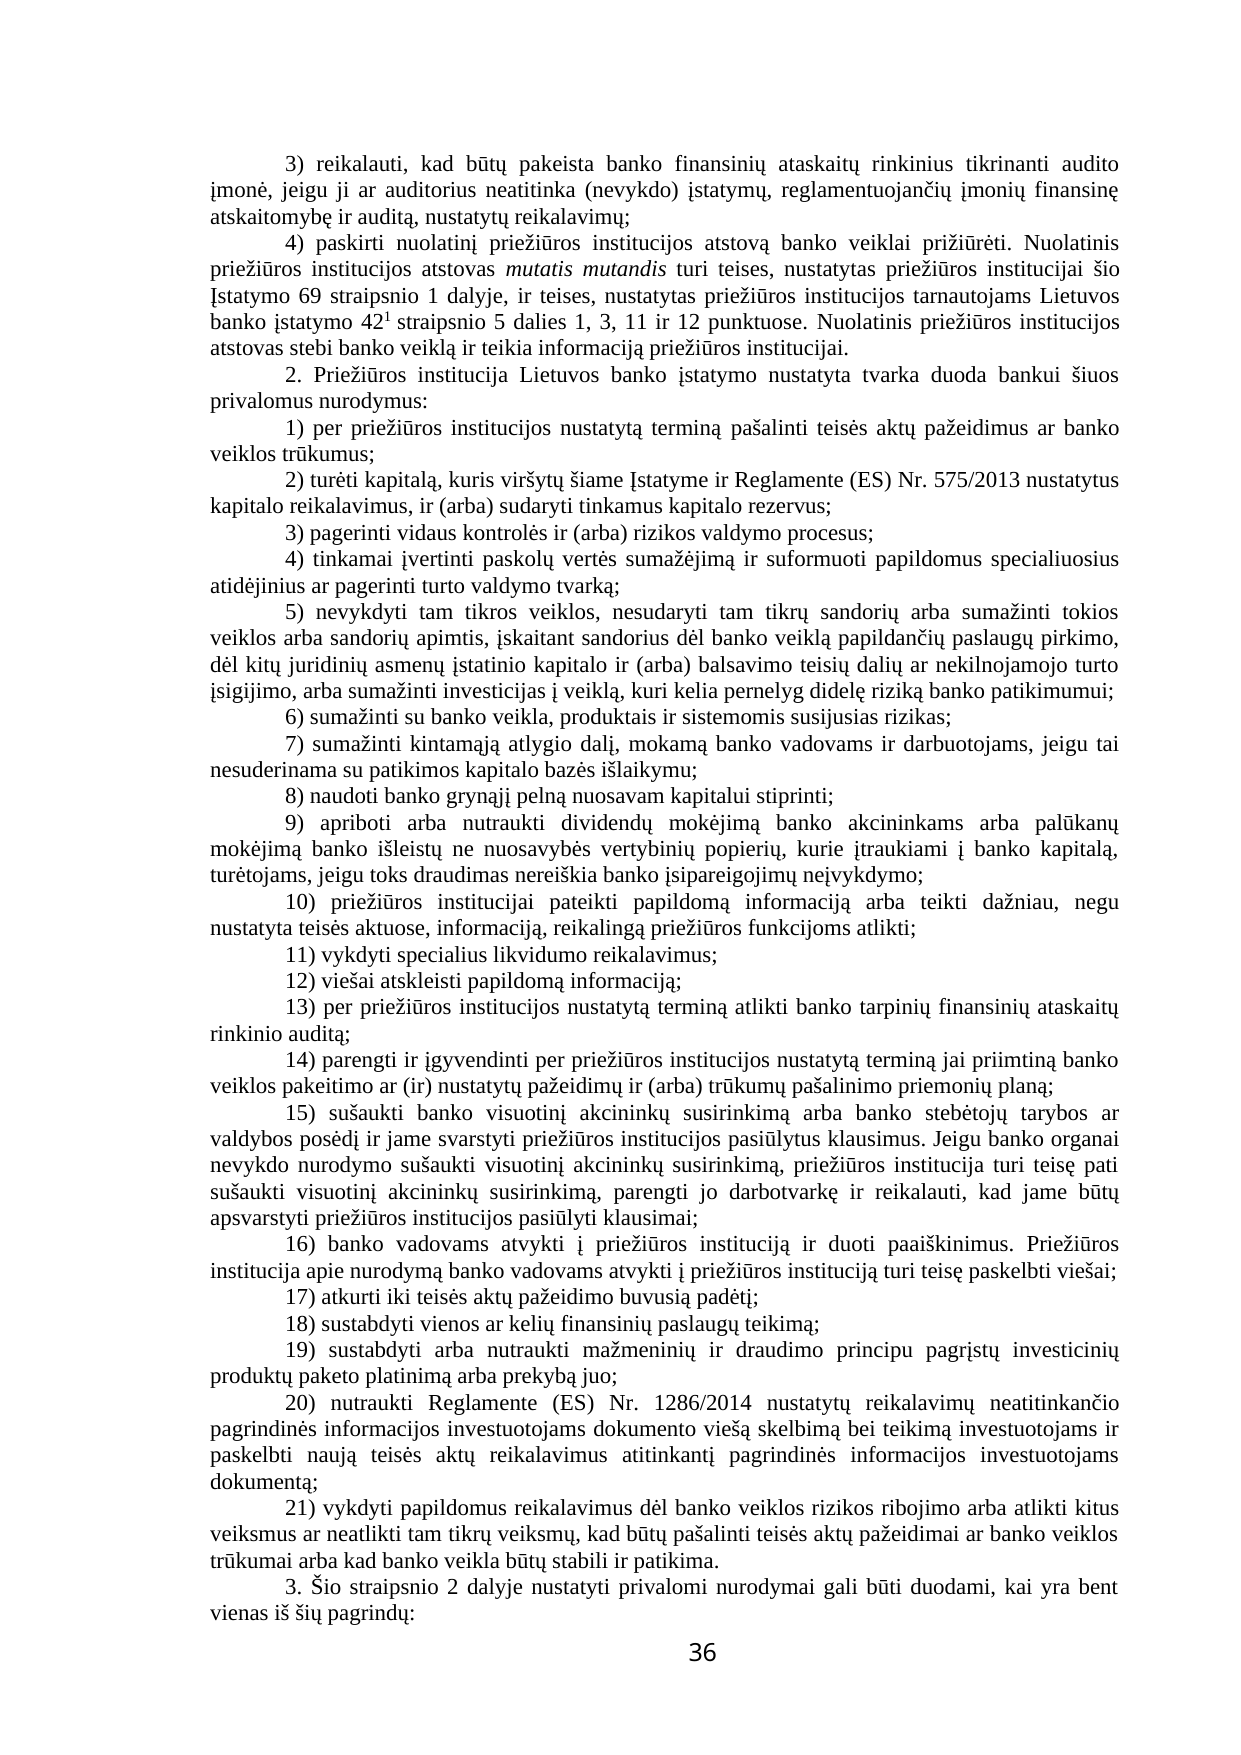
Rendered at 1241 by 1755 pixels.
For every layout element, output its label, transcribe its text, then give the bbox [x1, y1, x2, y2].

text 11) vykdyti specialius likvidumo reikalavimus; [210, 941, 1120, 967]
text 20) nutraukti Reglamente (ES) Nr. 1286/2014 nustatytų reikalavimų neatitinkančio pagrindinės informacijos investuotojams dokumento viešą skelbimą bei teikimą investuotojams ir paskelbti naują teisės aktų reikalavimus atitinkantį pagrindinės informacijos investuotojams dokumentą; [210, 1389, 1120, 1494]
text 12) viešai atskleisti papildomą informaciją; [210, 967, 1120, 993]
text 18) sustabdyti vienos ar kelių finansinių paslaugų teikimą; [210, 1309, 1120, 1336]
text 19) sustabdyti arba nutraukti mažmeninių ir draudimo principu pagrįstų investicinių produktų paketo platinimą arba prekybą juo; [210, 1336, 1120, 1389]
text 3) pagerinti vidaus kontrolės ir (arba) rizikos valdymo procesus; [210, 519, 1120, 545]
text 3. Šio straipsnio 2 dalyje nustatyti privalomi nurodymai gali būti duodami, kai yra bent vienas iš šių pagrindų: [210, 1573, 1120, 1626]
text 10) priežiūros institucijai pateikti papildomą informaciją arba teikti dažniau, negu nustatyta teisės aktuose, informaciją, reikalingą priežiūros funkcijoms atlikti; [210, 888, 1120, 941]
text 14) parengti ir įgyvendinti per priežiūros institucijos nustatytą terminą jai priimtiną banko veiklos pakeitimo ar (ir) nustatytų pažeidimų ir (arba) trūkumų pašalinimo priemonių planą; [210, 1046, 1120, 1099]
text 3) reikalauti, kad būtų pakeista banko finansinių ataskaitų rinkinius tikrinanti audito įmonė, jeigu ji ar auditorius neatitinka (nevykdo) įstatymų, reglamentuojančių įmonių finansinę atskaitomybę ir auditą, nustatytų reikalavimų; [210, 150, 1120, 229]
text 17) atkurti iki teisės aktų pažeidimo buvusią padėtį; [210, 1283, 1120, 1309]
text 1) per priežiūros institucijos nustatytą terminą pašalinti teisės aktų pažeidimus ar banko veiklos trūkumus; [210, 413, 1120, 466]
text 8) naudoti banko grynąjį pelną nuosavam kapitalui stiprinti; [210, 782, 1120, 809]
text 2. Priežiūros institucija Lietuvos banko įstatymo nustatyta tvarka duoda bankui šiuos privalomus nurodymus: [210, 361, 1120, 413]
text 16) banko vadovams atvykti į priežiūros instituciją ir duoti paaiškinimus. Priežiūros institucija apie nurodymą banko vadovams atvykti į priežiūros instituciją turi teisę paskelbti viešai; [210, 1231, 1120, 1283]
text 4) paskirti nuolatinį priežiūros institucijos atstovą banko veiklai prižiūrėti. Nuolatinis priežiūros institucijos atstovas mutatis mutandis turi teises, nustatytas priežiūros institucijai šio Įstatymo 69 straipsnio 1 dalyje, ir teises, nustatytas priežiūros institucijos tarnautojams Lietuvos banko įstatymo 421 straipsnio 5 dalies 1, 3, 11 ir 12 punktuose. Nuolatinis priežiūros institucijos atstovas stebi banko veiklą ir teikia informaciją priežiūros institucijai. [210, 229, 1120, 361]
text 13) per priežiūros institucijos nustatytą terminą atlikti banko tarpinių finansinių ataskaitų rinkinio auditą; [210, 993, 1120, 1046]
text 7) sumažinti kintamąją atlygio dalį, mokamą banko vadovams ir darbuotojams, jeigu tai nesuderinama su patikimos kapitalo bazės išlaikymu; [210, 730, 1120, 782]
text 2) turėti kapitalą, kuris viršytų šiame Įstatyme ir Reglamente (ES) Nr. 575/2013 nustatytus kapitalo reikalavimus, ir (arba) sudaryti tinkamus kapitalo rezervus; [210, 466, 1120, 519]
text 9) apriboti arba nutraukti dividendų mokėjimą banko akcininkams arba palūkanų mokėjimą banko išleistų ne nuosavybės vertybinių popierių, kurie įtraukiami į banko kapitalą, turėtojams, jeigu toks draudimas nereiškia banko įsipareigojimų neįvykdymo; [210, 809, 1120, 888]
text 21) vykdyti papildomus reikalavimus dėl banko veiklos rizikos ribojimo arba atlikti kitus veiksmus ar neatlikti tam tikrų veiksmų, kad būtų pašalinti teisės aktų pažeidimai ar banko veiklos trūkumai arba kad banko veikla būtų stabili ir patikima. [210, 1494, 1120, 1573]
text 6) sumažinti su banko veikla, produktais ir sistemomis susijusias rizikas; [210, 703, 1120, 730]
text 5) nevykdyti tam tikros veiklos, nesudaryti tam tikrų sandorių arba sumažinti tokios veiklos arba sandorių apimtis, įskaitant sandorius dėl banko veiklą papildančių paslaugų pirkimo, dėl kitų juridinių asmenų įstatinio kapitalo ir (arba) balsavimo teisių dalių ar nekilnojamojo turto įsigijimo, arba sumažinti investicijas į veiklą, kuri kelia pernelyg didelę riziką banko patikimumui; [210, 598, 1120, 703]
text 15) sušaukti banko visuotinį akcininkų susirinkimą arba banko stebėtojų tarybos ar valdybos posėdį ir jame svarstyti priežiūros institucijos pasiūlytus klausimus. Jeigu banko organai nevykdo nurodymo sušaukti visuotinį akcininkų susirinkimą, priežiūros institucija turi teisę pati sušaukti visuotinį akcininkų susirinkimą, parengti jo darbotvarkę ir reikalauti, kad jame būtų apsvarstyti priežiūros institucijos pasiūlyti klausimai; [210, 1099, 1120, 1231]
text 4) tinkamai įvertinti paskolų vertės sumažėjimą ir suformuoti papildomus specialiuosius atidėjinius ar pagerinti turto valdymo tvarką; [210, 545, 1120, 598]
